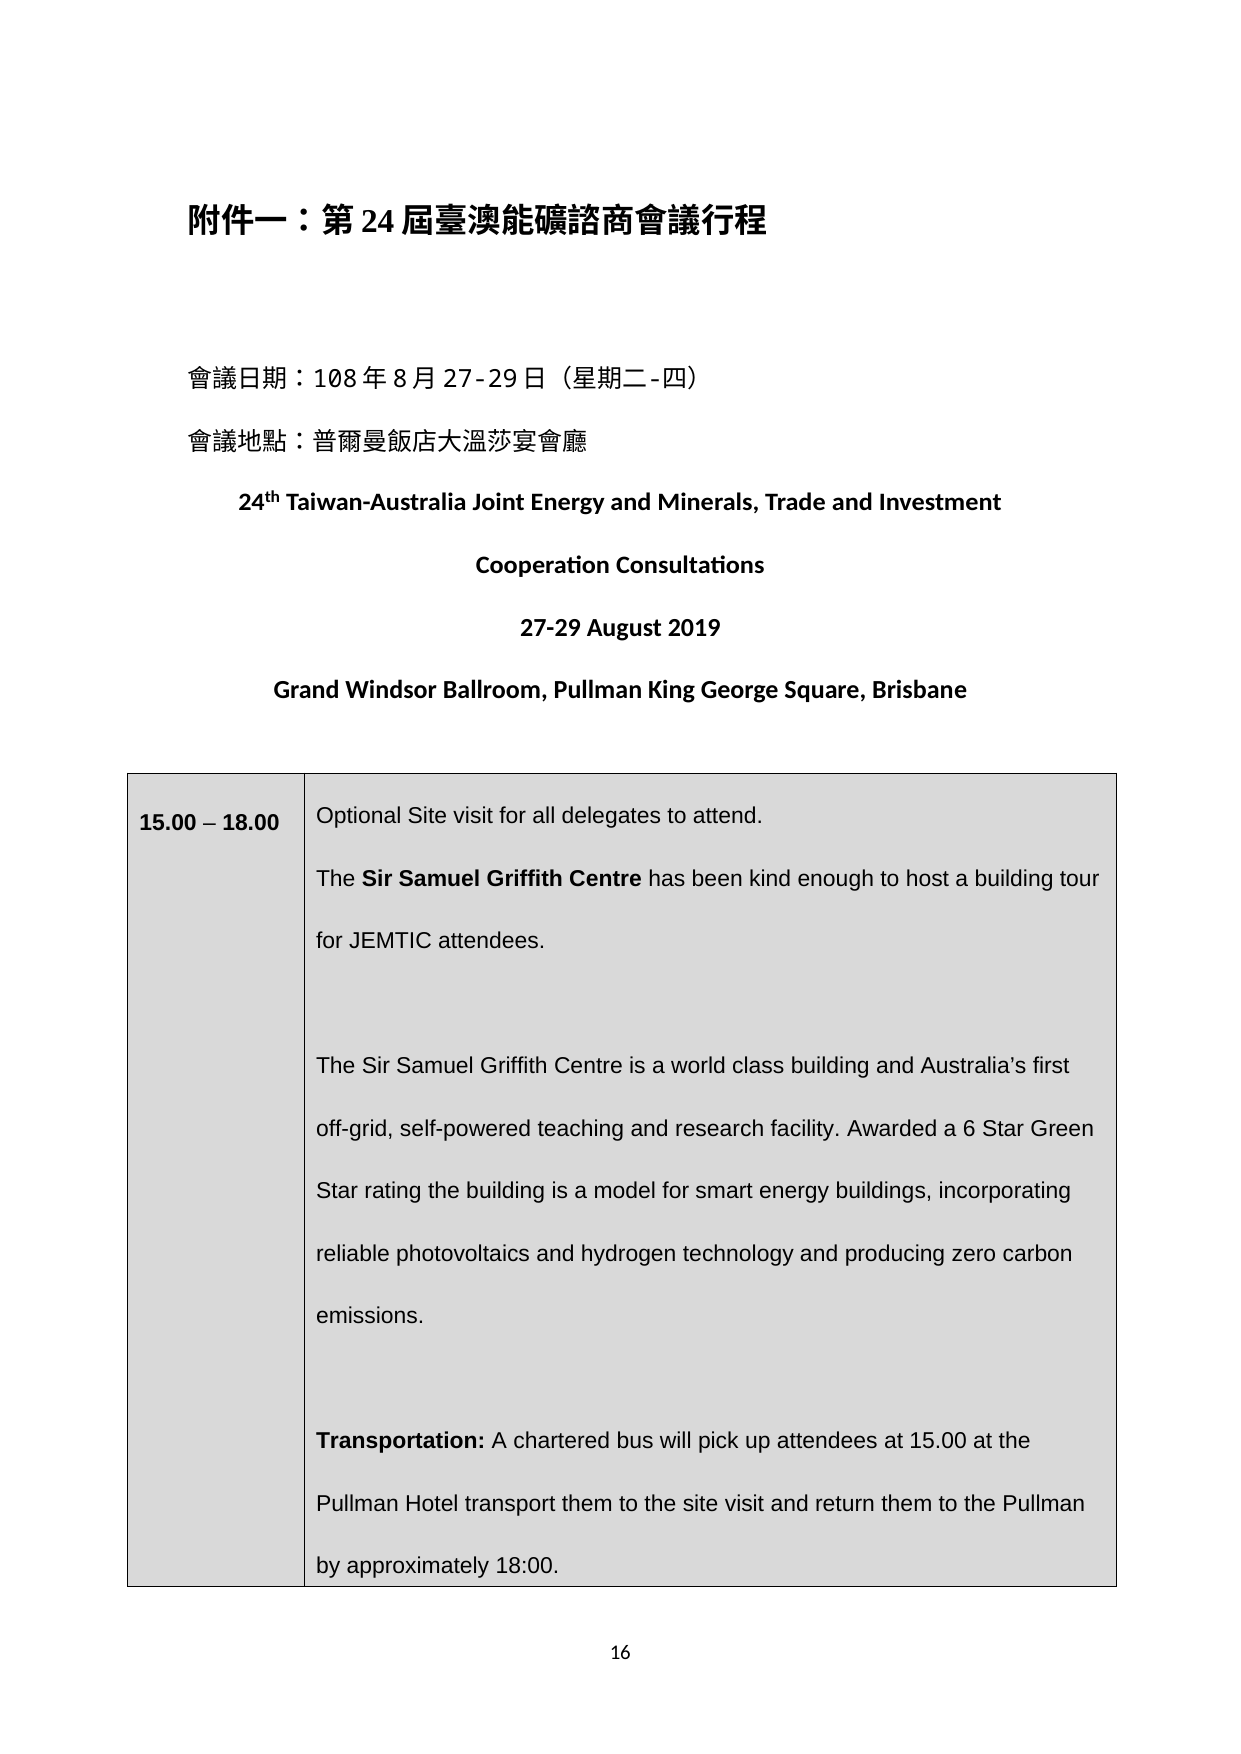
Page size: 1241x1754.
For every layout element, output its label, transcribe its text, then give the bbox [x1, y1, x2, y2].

table_header Optional Site visit for all delegates to attend. The Sir Samuel Griffith Centre has been kind enough to host a building tour for JEMTIC attendees. The Sir Samuel Griffith Centre is a world class building and Australia’s first off-grid, self-powered teaching and research facility. Awarded a 6 Star Green Star rating the building is a model for smart energy buildings, incorporating reliable photovoltaics and hydrogen technology and producing zero carbon emissions. Transportation: A chartered bus will pick up attendees at 15.00 at the Pullman Hotel transport them to the site visit and return them to the Pullman by approximately 18:00. [305, 774, 1116, 1586]
text 會議日期：108年8月27-29日（星期二-四） [187, 335, 1053, 398]
text 會議地點：普爾曼飯店大溫莎宴會廳 [187, 398, 1082, 460]
text 24th Taiwan-Australia Joint Energy and Minerals, Trade and Investment Cooperation Consultations [187, 460, 1053, 585]
text 27-29 August 2019 [187, 585, 1053, 648]
text Grand Windsor Ballroom, Pullman King George Square, Brisbane [187, 648, 1053, 710]
table_header 15.00 – 18.00 [128, 774, 304, 1586]
subtitle 附件一：第24屆臺澳能礦諮商會議行程 [187, 176, 1053, 239]
